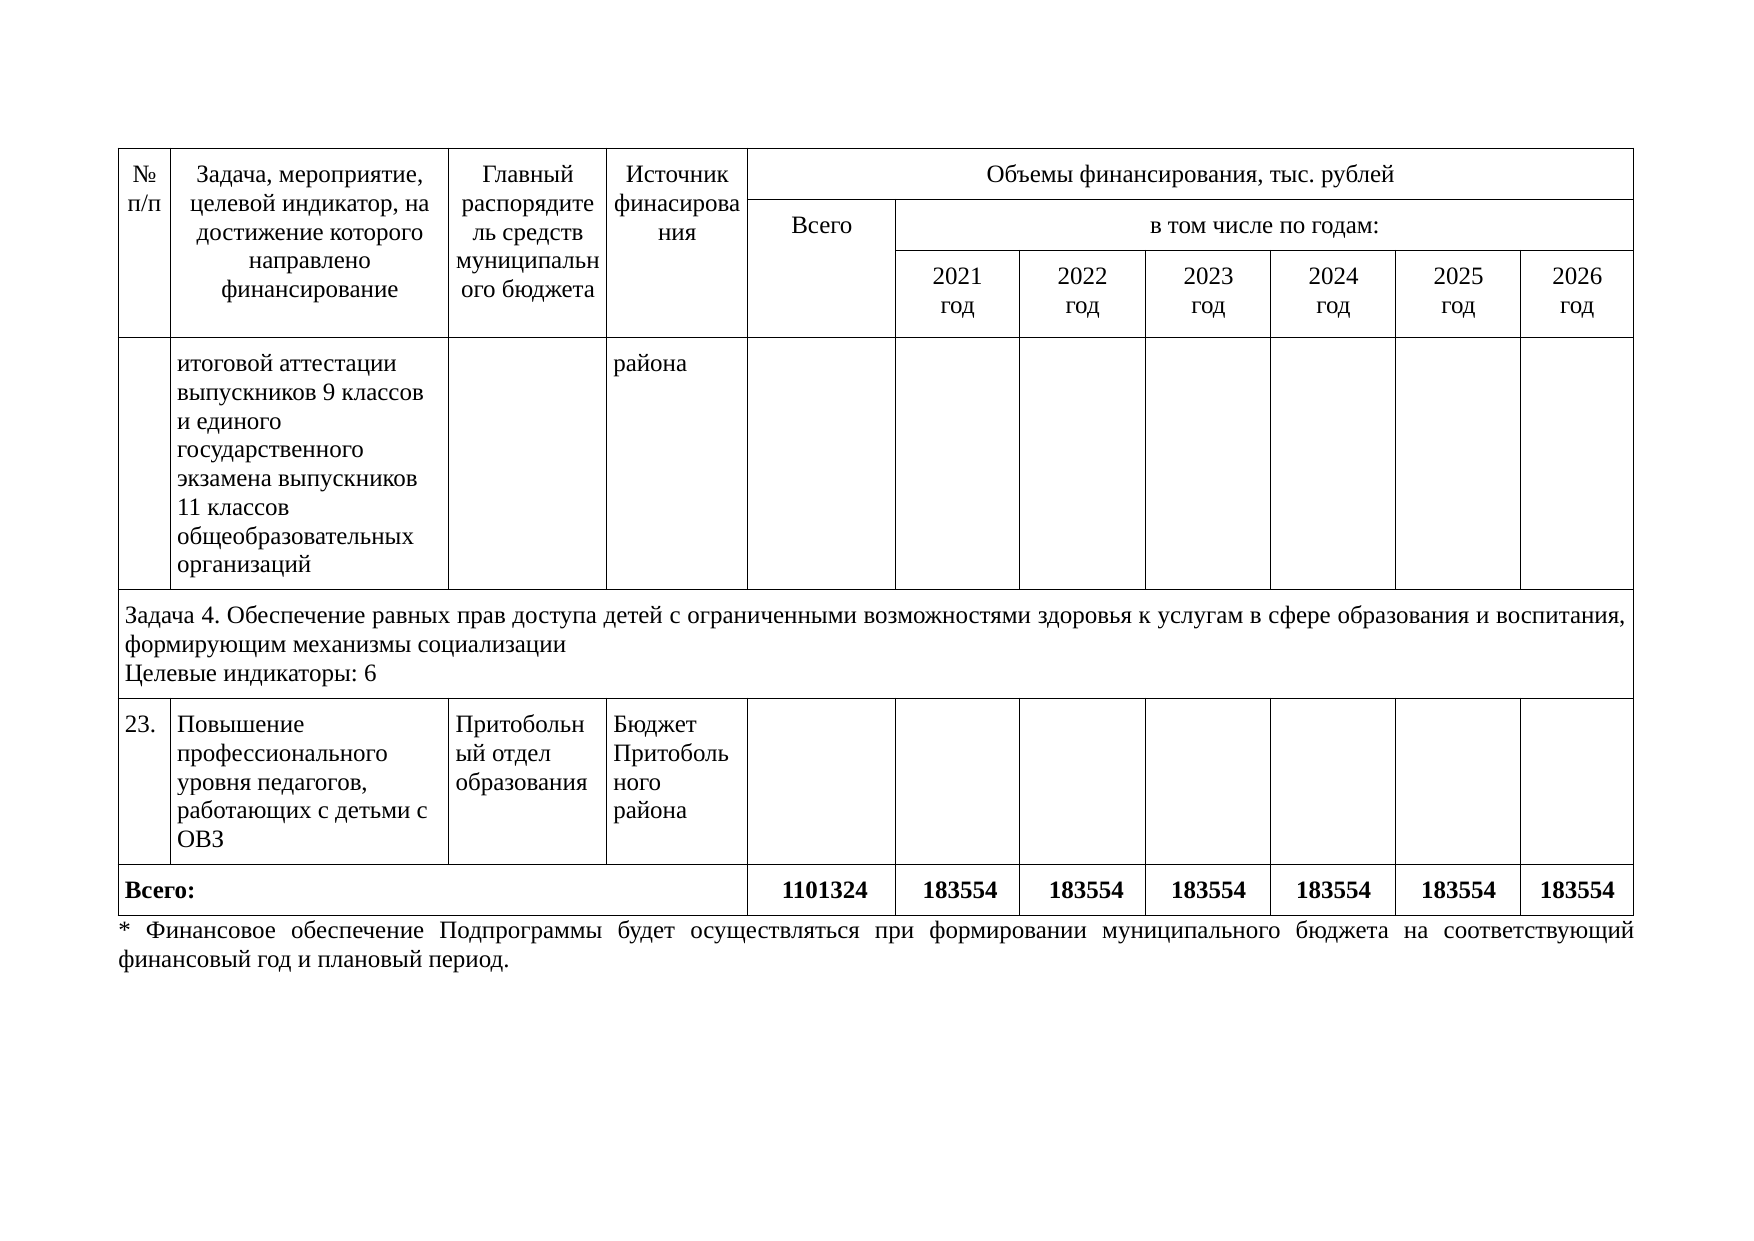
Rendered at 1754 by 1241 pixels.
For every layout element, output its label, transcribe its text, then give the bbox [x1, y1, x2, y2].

table_cell Притобольный отдел образования [449, 699, 606, 863]
table_cell Повышение профессионального уровня педагогов, работающих с детьми с ОВЗ [171, 699, 448, 863]
table_cell [1521, 699, 1633, 863]
table_cell 2022 год [1020, 251, 1145, 337]
table_cell [748, 338, 895, 589]
table_cell Бюджет Притобольного района [607, 699, 747, 863]
table_cell в том числе по годам: [896, 200, 1633, 250]
table_cell 2025 год [1396, 251, 1520, 337]
table_cell 183554 [1521, 865, 1633, 914]
table_cell 2024 год [1271, 251, 1395, 337]
table_cell 183554 [1271, 865, 1395, 914]
table_cell Задача 4. Обеспечение равных прав доступа детей с ограниченными возможностями здоровья к услугам в сфере образования и воспитания, формирующим механизмы социализации Целевые индикаторы: 6 [119, 590, 1633, 697]
table_cell [1020, 699, 1145, 863]
table_cell [1521, 338, 1633, 589]
table_cell 183554 [1146, 865, 1270, 914]
table_header Главный распорядитель средств муниципального бюджета [449, 149, 606, 337]
table_cell 183554 [896, 865, 1019, 914]
table_cell [1020, 338, 1145, 589]
table_header Объемы финансирования, тыс. рублей [748, 149, 1633, 199]
table_cell [119, 338, 170, 589]
table_cell [449, 338, 606, 589]
table_header Задача, мероприятие, целевой индикатор, на достижение которого направлено финансирование [171, 149, 448, 337]
table_cell [1271, 699, 1395, 863]
table_cell [748, 699, 895, 863]
table_cell [1396, 699, 1520, 863]
table_cell 2023 год [1146, 251, 1270, 337]
table_cell 183554 [1020, 865, 1145, 914]
table_cell итоговой аттестации выпускников 9 классов и единого государственного экзамена выпускников 11 классов общеобразовательных организаций [171, 338, 448, 589]
table_cell Всего: [119, 865, 747, 914]
table_cell [896, 338, 1019, 589]
table_cell [1146, 699, 1270, 863]
text * Финансовое обеспечение Подпрограммы будет осуществляться при формировании муниципального бюджета на соответствующий финансовый год и плановый период. [118, 916, 1636, 973]
table_cell [1146, 338, 1270, 589]
table_cell района [607, 338, 747, 589]
table_cell 1101324 [748, 865, 895, 914]
table_cell 2021 год [896, 251, 1019, 337]
table_header № п/п [119, 149, 170, 337]
table_cell [1396, 338, 1520, 589]
table_cell [896, 699, 1019, 863]
table_cell 23. [119, 699, 170, 863]
table_cell 183554 [1396, 865, 1520, 914]
table_cell [1271, 338, 1395, 589]
table_header Источник финасирования [607, 149, 747, 337]
table_cell Всего [748, 200, 895, 337]
table_cell 2026 год [1521, 251, 1633, 337]
